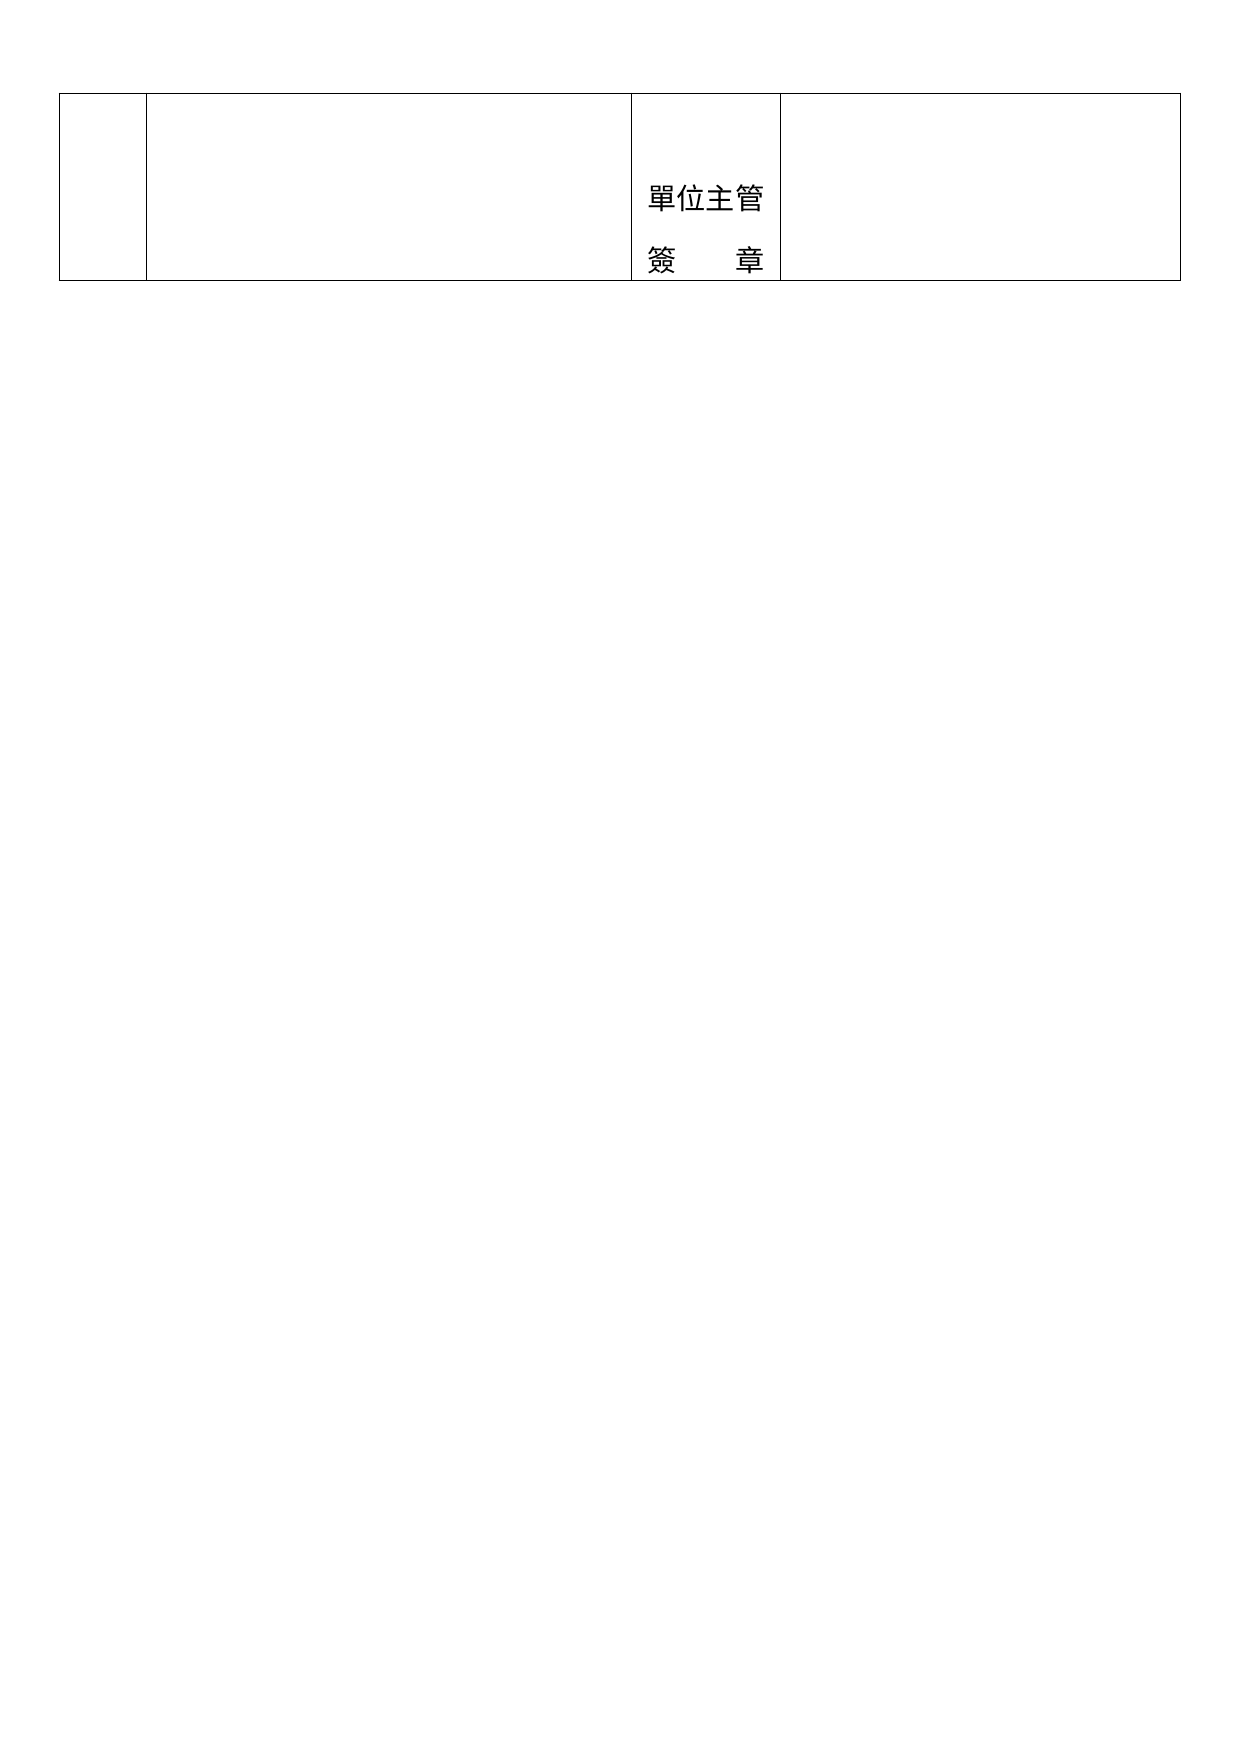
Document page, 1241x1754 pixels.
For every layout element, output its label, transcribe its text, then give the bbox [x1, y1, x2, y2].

table_cell [1181, 93, 1186, 280]
table_cell [781, 94, 1180, 280]
table_cell 單位主管 簽 章 [632, 94, 780, 280]
table_cell [147, 94, 631, 280]
table_cell [60, 94, 146, 280]
